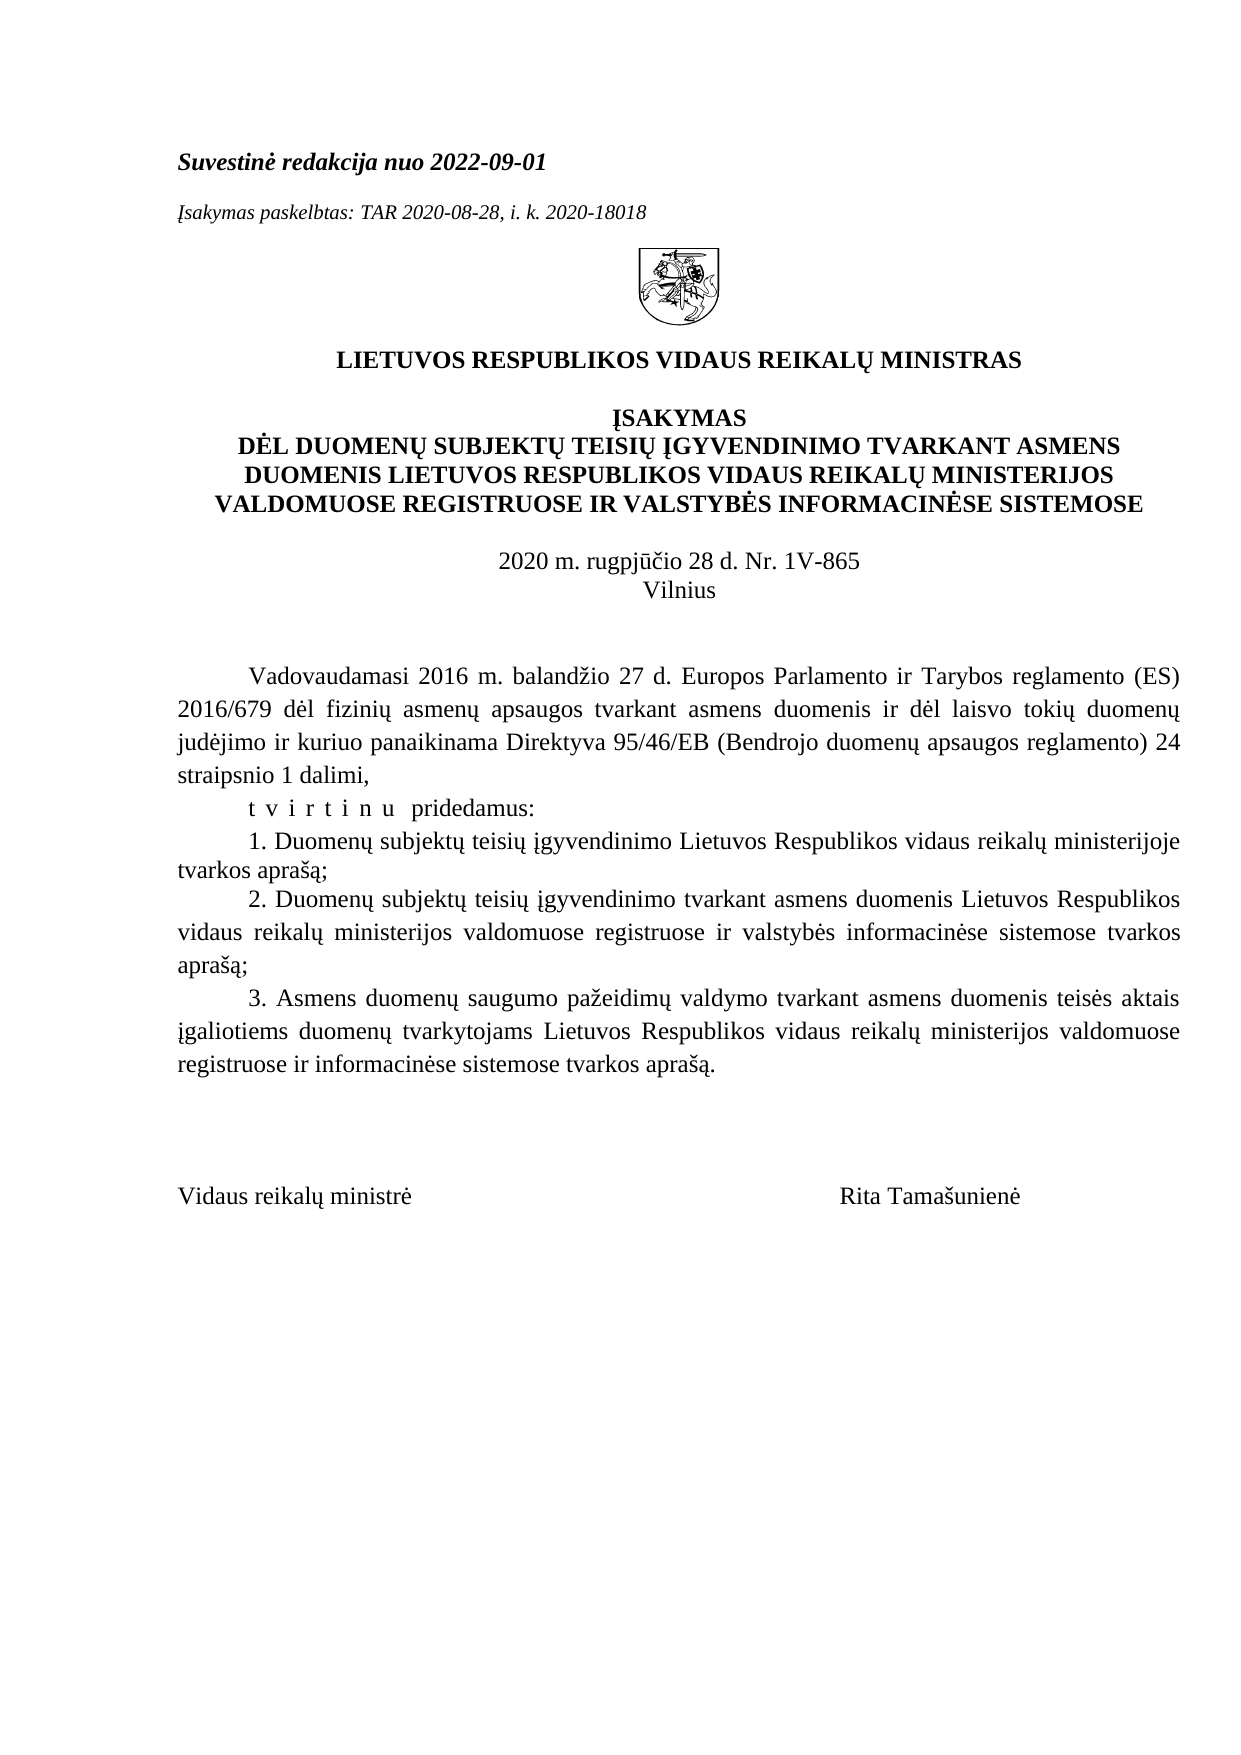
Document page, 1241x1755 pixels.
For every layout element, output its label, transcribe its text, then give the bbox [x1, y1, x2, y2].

text Įsakymas [177, 403, 1181, 431]
text 1. Duomenų subjektų teisių įgyvendinimo Lietuvos Respublikos vidaus reikalų ministerijoje tvarkos aprašą; [177, 826, 1181, 884]
text Vadovaudamasi 2016 m. balandžio 27 d. Europos Parlamento ir Tarybos reglamento (ES) 2016/679 dėl fizinių asmenų apsaugos tvarkant asmens duomenis ir dėl laisvo tokių duomenų judėjimo ir kuriuo panaikinama Direktyva 95/46/EB (Bendrojo duomenų apsaugos reglamento) 24 straipsnio 1 dalimi, [177, 661, 1181, 789]
text DĖL DUOMENŲ SUBJEKTų TEISIŲ ĮGYVENDINIMO TVARKANT ASMENS DUOMENIS LIETUVOS RESPUBLIKOS VIDAUS REIKALŲ MINISTERIJOS VALDOMUOSE REGISTRUOSE IR VALSTYBĖS INFORMACINĖSE SISTEMOSE [177, 431, 1181, 518]
text Įsakymas paskelbtas: TAR 2020-08-28, i. k. 2020-18018 [177, 200, 1181, 224]
text tvirtinu pridedamus: [177, 793, 1181, 822]
text Vidaus reikalų ministrė Rita Tamašunienė [177, 1181, 1181, 1210]
text 2. Duomenų subjektų teisių įgyvendinimo tvarkant asmens duomenis Lietuvos Respublikos vidaus reikalų ministerijos valdomuose registruose ir valstybės informacinėse sistemose tvarkos aprašą; [177, 884, 1181, 979]
text 2020 m. rugpjūčio 28 d. Nr. 1V-865 [177, 546, 1181, 575]
text 3. Asmens duomenų saugumo pažeidimų valdymo tvarkant asmens duomenis teisės aktais įgaliotiems duomenų tvarkytojams Lietuvos Respublikos vidaus reikalų ministerijos valdomuose registruose ir informacinėse sistemose tvarkos aprašą. [177, 983, 1181, 1078]
text LIETUVOS RESPUBLIKOS vidaus reikalų MINISTRAS [177, 345, 1181, 374]
text Suvestinė redakcija nuo 2022-09-01 [177, 147, 1181, 176]
text Vilnius [177, 575, 1181, 604]
